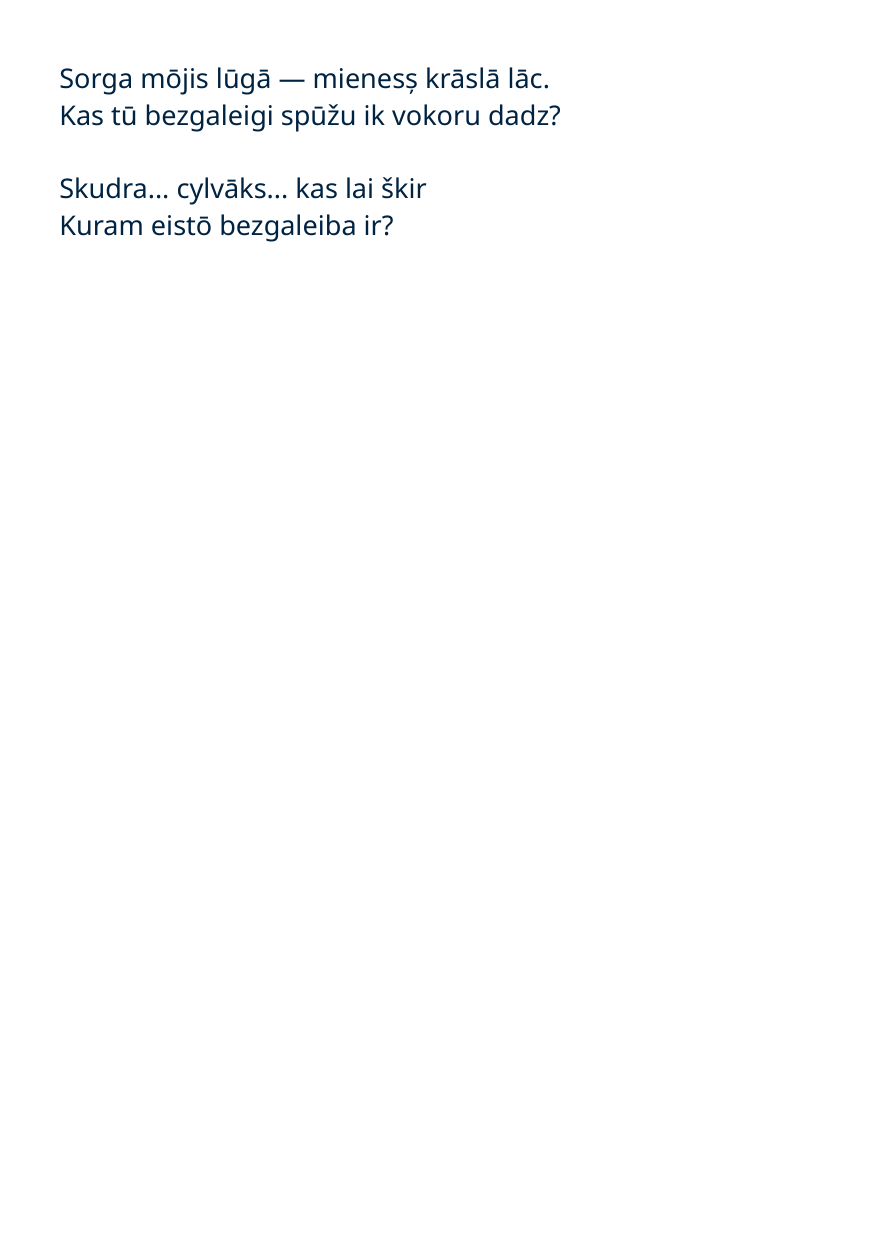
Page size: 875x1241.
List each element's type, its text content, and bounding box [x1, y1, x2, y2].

text Sorga mōjis lūgā — mienesș krāslā lāc. [59, 59, 815, 96]
text Kuram eistō bezgaleiba ir? [59, 207, 815, 243]
text Skudra... cylvāks... kas lai škir [59, 170, 815, 207]
text Kas tū bezgaleigi spūžu ik vokoru dadz? [59, 96, 815, 133]
